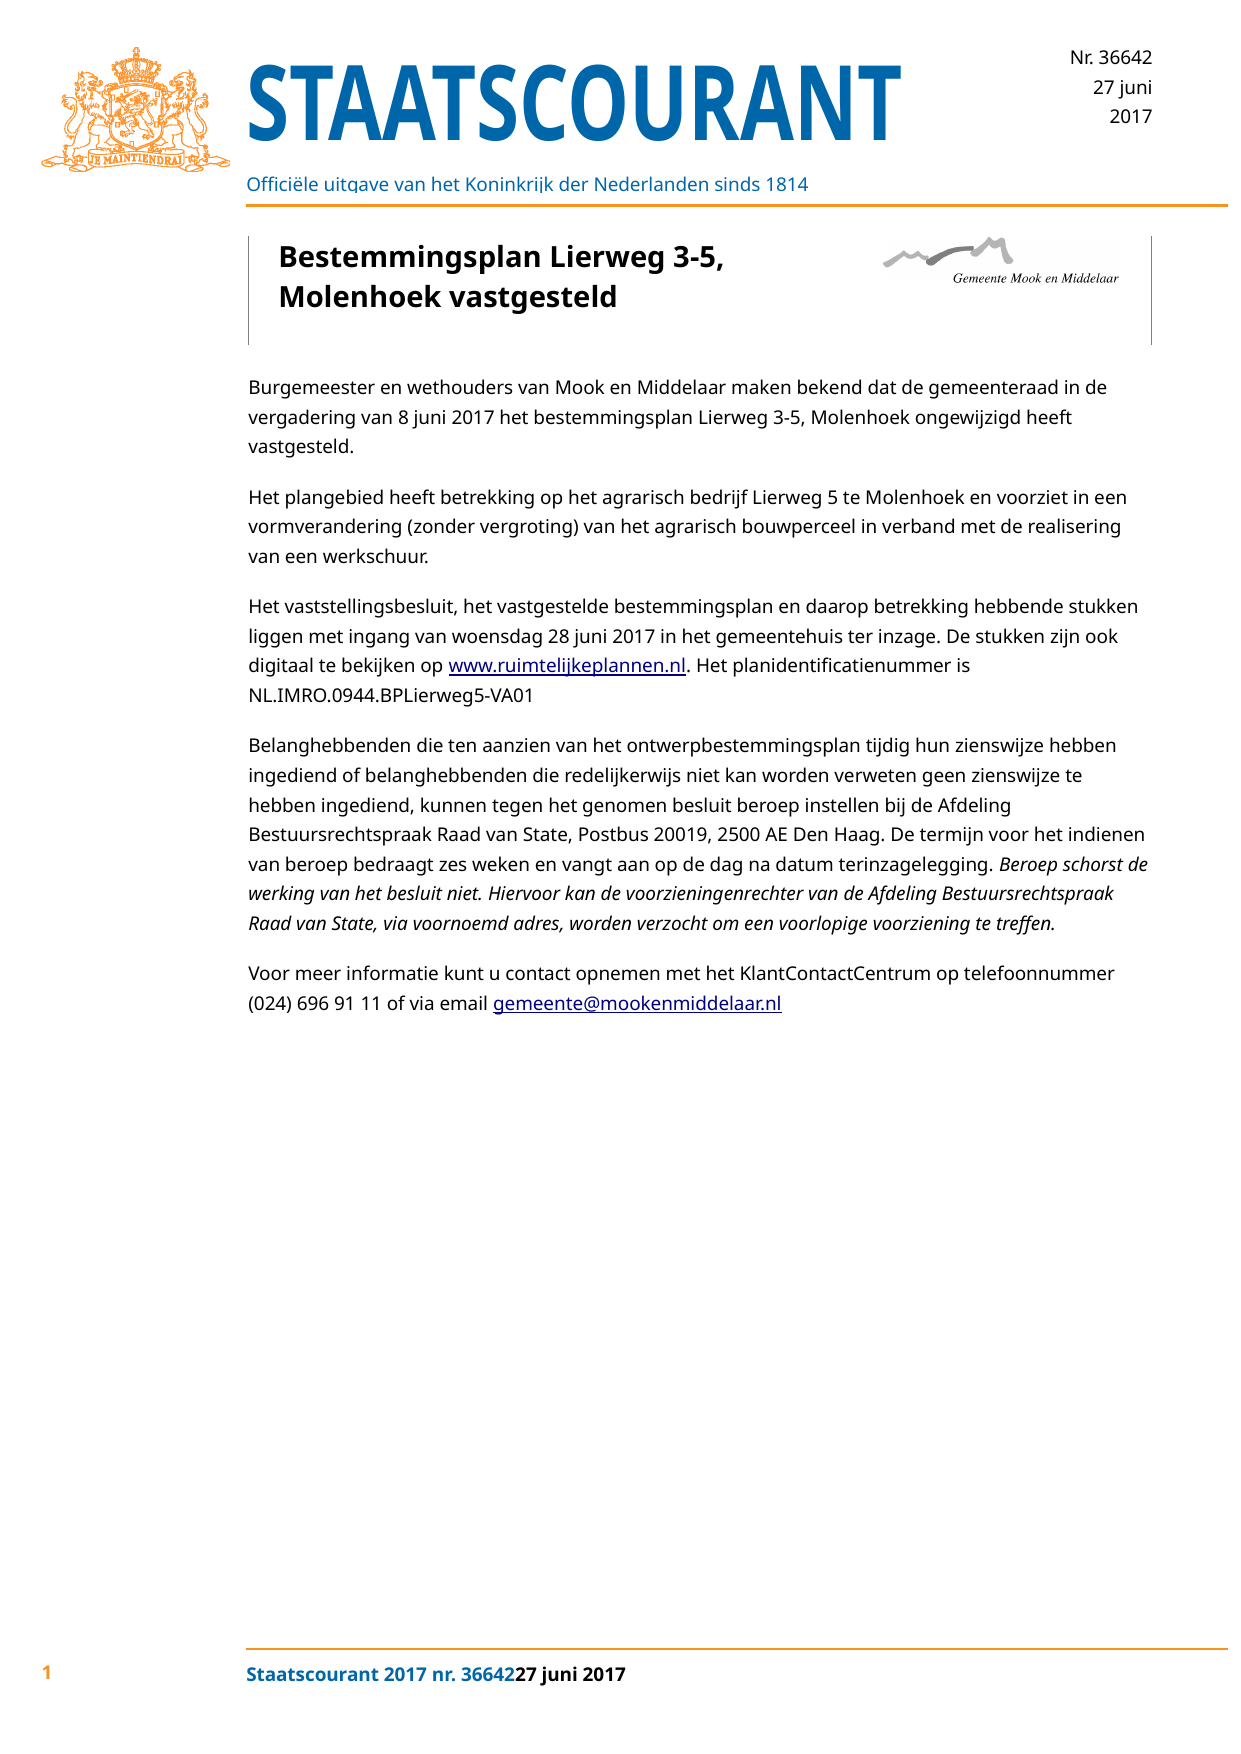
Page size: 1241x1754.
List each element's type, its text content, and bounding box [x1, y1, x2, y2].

picture [882, 236, 1119, 284]
picture [41, 47, 231, 172]
table_header Bestemmingsplan Lierweg 3-5, Molenhoek vastgesteld [249, 236, 850, 345]
text Belanghebbenden die ten aanzien van het ontwerpbestemmingsplan tijdig hun zienswijze hebben ingediend of belanghebbenden die redelijkerwijs niet kan worden verweten geen zienswijze te hebben ingediend, kunnen tegen het genomen besluit beroep instellen bij de Afdeling Bestuursrechtspraak Raad van State, Postbus 20019, 2500 AE Den Haag. De termijn voor het indienen van beroep bedraagt zes weken en vangt aan op de dag na datum terinzagelegging. Beroep schorst de werking van het besluit niet. Hiervoor kan de voorzieningenrechter van de Afdeling Bestuursrechtspraak Raad van State, via voornoemd adres, worden verzocht om een voorlopige voorziening te treffen. [248, 733, 1152, 936]
table_header [850, 236, 1151, 345]
text Het vaststellingsbesluit, het vastgestelde bestemmingsplan en daarop betrekking hebbende stukken liggen met ingang van woensdag 28 juni 2017 in het gemeentehuis ter inzage. De stukken zijn ook digitaal te bekijken op www.ruimtelijkeplannen.nl. Het planidentificatienummer is NL.IMRO.0944.BPLierweg5-VA01 [248, 593, 1152, 708]
text Het plangebied heeft betrekking op het agrarisch bedrijf Lierweg 5 te Molenhoek en voorziet in een vormverandering (zonder vergroting) van het agrarisch bouwperceel in verband met de realisering van een werkschuur. [248, 484, 1152, 569]
text Voor meer informatie kunt u contact opnemen met het KlantContactCentrum op telefoonnummer (024) 696 91 11 of via email gemeente@mookenmiddelaar.nl [248, 961, 1152, 1016]
text Burgemeester en wethouders van Mook en Middelaar maken bekend dat de gemeenteraad in de vergadering van 8 juni 2017 het bestemmingsplan Lierweg 3-5, Molenhoek ongewijzigd heeft vastgesteld. [248, 374, 1152, 459]
